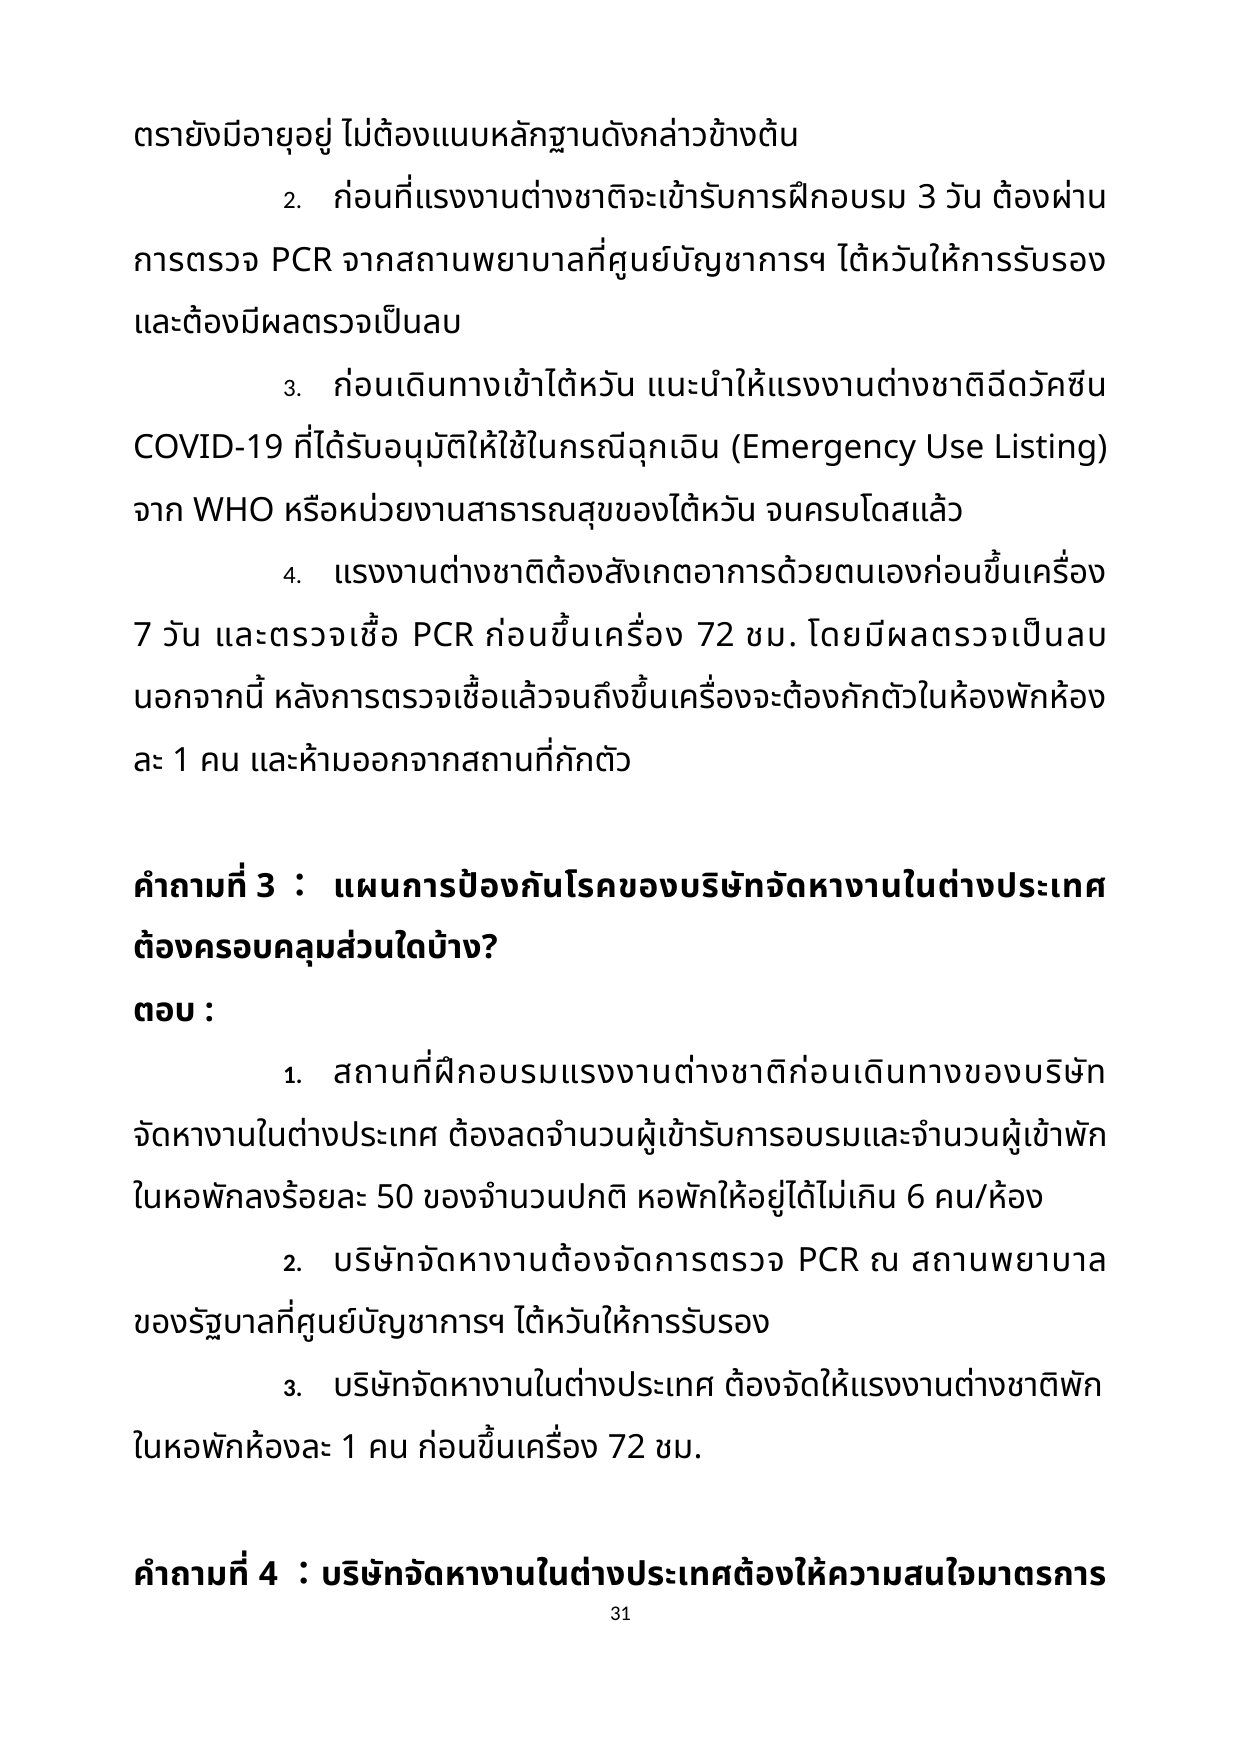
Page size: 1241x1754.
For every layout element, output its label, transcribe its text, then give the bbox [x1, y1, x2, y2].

list แรงงานต่างชาติต้องสังเกตอาการด้วยตนเองก่อนขึ้นเครื่อง 7 วัน และตรวจเชื้อ PCR ก่อนขึ้นเครื่อง 72 ชม. โดยมีผลตรวจเป็นลบ นอกจากนี้ หลังการตรวจเชื้อแล้วจนถึงขึ้นเครื่องจะต้องกักตัวในห้องพักห้องละ 1 คน และห้ามออกจากสถานที่กักตัว [133, 532, 1107, 782]
list สถานที่ฝึกอบรมแรงงานต่างชาติก่อนเดินทางของบริษัทจัดหางานในต่างประเทศ ต้องลดจำนวนผู้เข้ารับการอบรมและจำนวนผู้เข้าพักในหอพักลงร้อยละ 50 ของจำนวนปกติ หอพักให้อยู่ได้ไม่เกิน 6 คน/ห้อง [133, 1032, 1107, 1219]
list ตรายังมีอายุอยู่ ไม่ต้องแนบหลักฐานดังกล่าวข้างต้น [133, 94, 1107, 157]
list บริษัทจัดหางานต้องจัดการตรวจ PCR ณ สถานพยาบาลของรัฐบาลที่ศูนย์บัญชาการฯ ไต้หวันให้การรับรอง [133, 1219, 1107, 1344]
list ก่อนที่แรงงานต่างชาติจะเข้ารับการฝึกอบรม 3 วัน ต้องผ่านการตรวจ PCR จากสถานพยาบาลที่ศูนย์บัญชาการฯ ไต้หวันให้การรับรอง และต้องมีผลตรวจเป็นลบ [133, 157, 1107, 344]
text คำถามที่ 3 ： แผนการป้องกันโรคของบริษัทจัดหางานในต่างประเทศ ต้องครอบคลุมส่วนใดบ้าง? [133, 844, 1107, 969]
list ก่อนเดินทางเข้าไต้หวัน แนะนำให้แรงงานต่างชาติฉีดวัคซีน COVID-19 ที่ได้รับอนุมัติให้ใช้ในกรณีฉุกเฉิน (Emergency Use Listing) จาก WHO หรือหน่วยงานสาธารณสุขของไต้หวัน จนครบโดสแล้ว [133, 344, 1107, 532]
text ตอบ : [133, 969, 1107, 1032]
list บริษัทจัดหางานในต่างประเทศ ต้องจัดให้แรงงานต่างชาติพักในหอพักห้องละ 1 คน ก่อนขึ้นเครื่อง 72 ชม. [133, 1344, 1107, 1469]
text คำถามที่ 4 ：บริษัทจัดหางานในต่างประเทศต้องให้ความสนใจมาตรการ [133, 1532, 1107, 1594]
